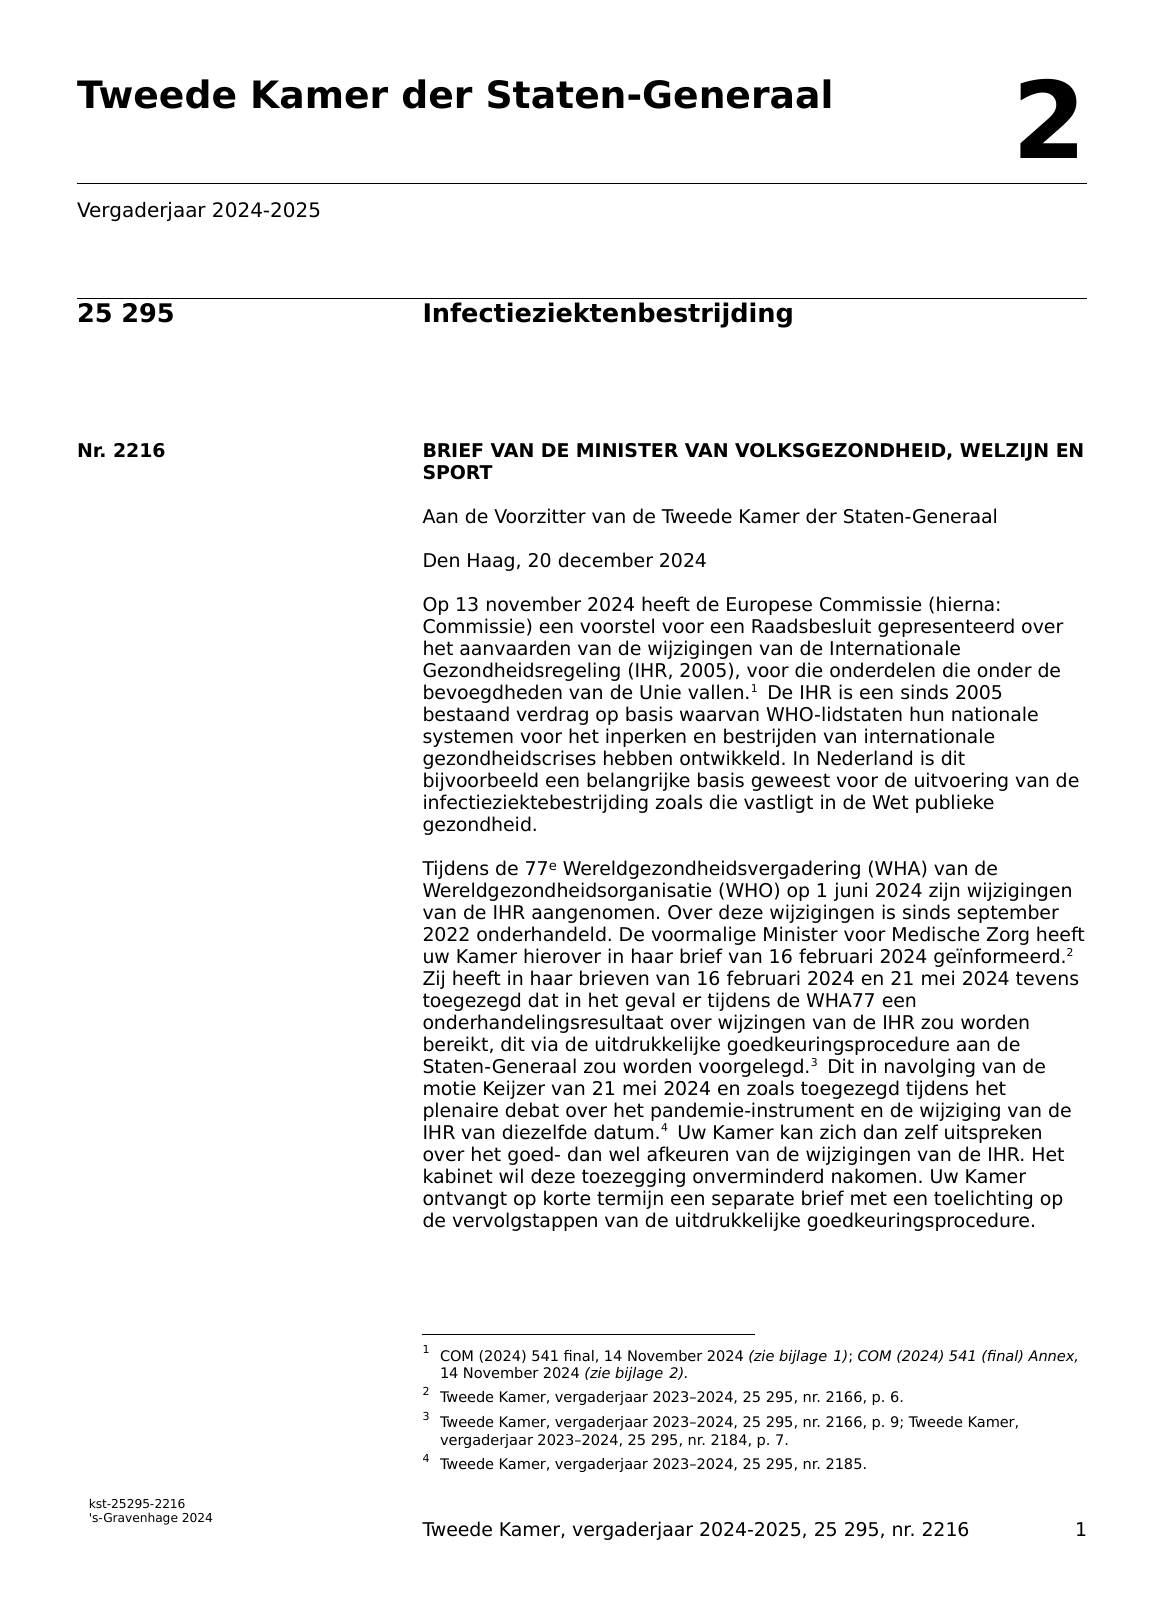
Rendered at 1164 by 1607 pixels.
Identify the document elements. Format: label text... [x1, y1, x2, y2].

text Tweede Kamer, vergaderjaar 2023–2024, 25 295, nr. 2166, p. 9; Tweede Kamer, vergaderjaar 2023–2024, 25 295, nr. 2184, p. 7. [422, 1410, 1087, 1449]
text Tweede Kamer, vergaderjaar 2023–2024, 25 295, nr. 2185. [422, 1452, 1087, 1474]
text Op 13 november 2024 heeft de Europese Commissie (hierna: Commissie) een voorstel voor een Raadsbesluit gepresenteerd over het aanvaarden van de wijzigingen van de Internationale Gezondheidsregeling (IHR, 2005), voor die onderdelen die onder de bevoegdheden van de Unie vallen. De IHR is een sinds 2005 bestaand verdrag op basis waarvan WHO-lidstaten hun nationale systemen voor het inperken en bestrijden van internationale gezondheidscrises hebben ontwikkeld. In Nederland is dit bijvoorbeeld een belangrijke basis geweest voor de uitvoering van de infectieziektebestrijding zoals die vastligt in de Wet publieke gezondheid. [422, 594, 1087, 836]
table_header 2 [886, 59, 1087, 183]
table_cell Vergaderjaar 2024-2025 [77, 184, 1087, 298]
text Tijdens de 77e Wereldgezondheidsvergadering (WHA) van de Wereldgezondheidsorganisatie (WHO) op 1 juni 2024 zijn wijzigingen van de IHR aangenomen. Over deze wijzigingen is sinds september 2022 onderhandeld. De voormalige Minister voor Medische Zorg heeft uw Kamer hierover in haar brief van 16 februari 2024 geïnformeerd. Zij heeft in haar brieven van 16 februari 2024 en 21 mei 2024 tevens toegezegd dat in het geval er tijdens de WHA77 een onderhandelingsresultaat over wijzingen van de IHR zou worden bereikt, dit via de uitdrukkelijke goedkeuringsprocedure aan de Staten-Generaal zou worden voorgelegd. Dit in navolging van de motie Keijzer van 21 mei 2024 en zoals toegezegd tijdens het plenaire debat over het pandemie-instrument en de wijziging van de IHR van diezelfde datum. Uw Kamer kan zich dan zelf uitspreken over het goed- dan wel afkeuren van de wijzigingen van de IHR. Het kabinet wil deze toezegging onverminderd nakomen. Uw Kamer ontvangt op korte termijn een separate brief met een toelichting op de vervolgstappen van de uitdrukkelijke goedkeuringsprocedure. [422, 858, 1087, 1232]
text Aan de Voorzitter van de Tweede Kamer der Staten-Generaal [422, 506, 1087, 528]
subtitle Nr. 2216 BRIEF VAN DE MINISTER VAN VOLKSGEZONDHEID, WELZIJN EN SPORT [77, 440, 1087, 484]
subtitle 25 295 Infectieziektenbestrijding [77, 299, 1087, 329]
text Den Haag, 20 december 2024 [422, 550, 1087, 572]
text 's-Gravenhage 2024 [88, 1511, 323, 1525]
text Tweede Kamer, vergaderjaar 2023–2024, 25 295, nr. 2166, p. 6. [422, 1385, 1087, 1407]
table_header Tweede Kamer der Staten-Generaal [77, 59, 886, 183]
text kst-25295-2216 [88, 1497, 323, 1511]
text COM (2024) 541 final, 14 November 2024 (zie bijlage 1); COM (2024) 541 (final) Annex, 14 November 2024 (zie bijlage 2). [422, 1343, 1087, 1382]
